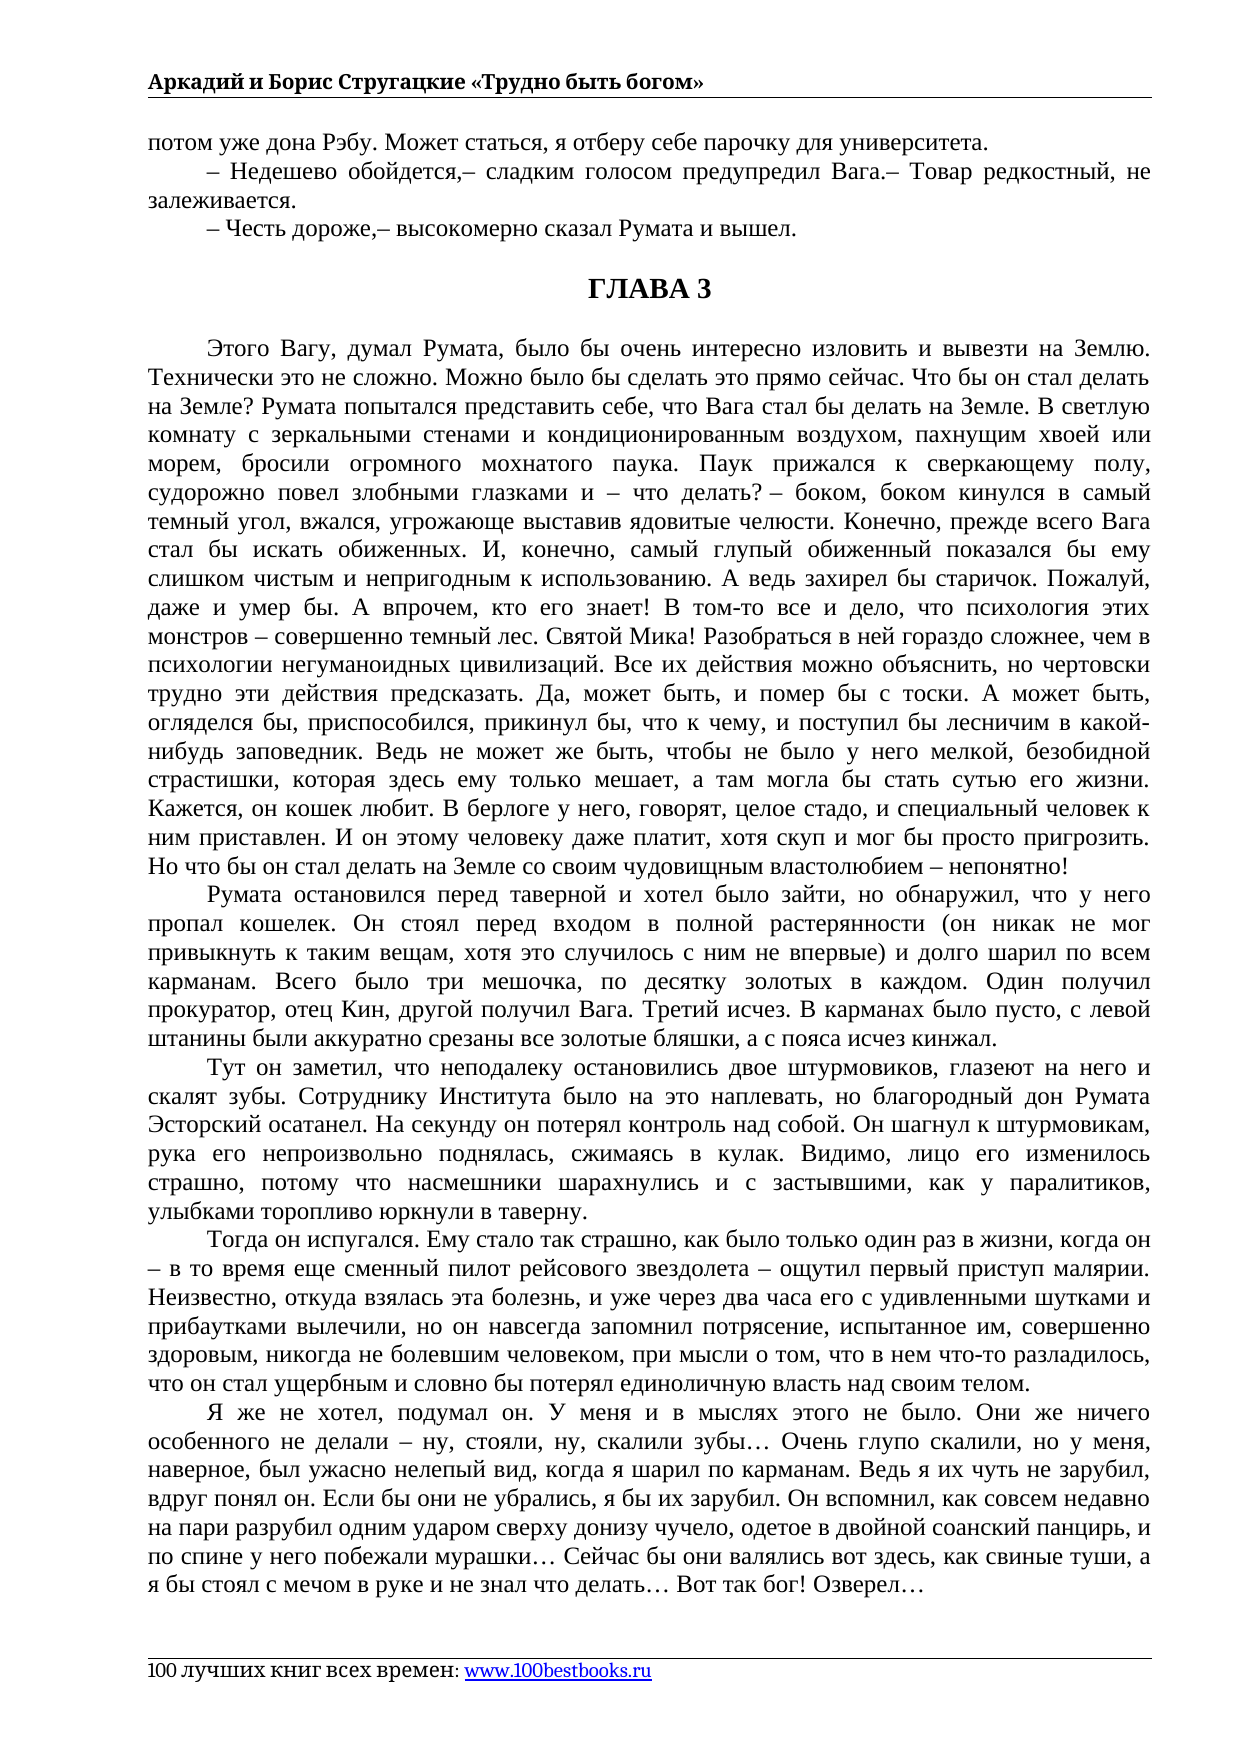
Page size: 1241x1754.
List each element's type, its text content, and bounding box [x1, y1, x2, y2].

subtitle ГЛАВА 3 [148, 271, 1152, 304]
text потом уже дона Рэбу. Может статься, я отберу себе парочку для университета. [148, 127, 1152, 156]
text Румата остановился перед таверной и хотел было зайти, но обнаружил, что у него пропал кошелек. Он стоял перед входом в полной растерянности (он никак не мог привыкнуть к таким вещам, хотя это случилось с ним не впервые) и долго шарил по всем карманам. Всего было три мешочка, по десятку золотых в каждом. Один получил прокуратор, отец Кин, другой получил Вага. Третий исчез. В карманах было пусто, с левой штанины были аккуратно срезаны все золотые бляшки, а с пояса исчез кинжал. [148, 879, 1152, 1052]
text – Честь дороже,– высокомерно сказал Румата и вышел. [148, 213, 1152, 242]
text Тут он заметил, что неподалеку остановились двое штурмовиков, глазеют на него и скалят зубы. Сотруднику Института было на это наплевать, но благородный дон Румата Эсторский осатанел. На секунду он потерял контроль над собой. Он шагнул к штурмовикам, рука его непроизвольно поднялась, сжимаясь в кулак. Видимо, лицо его изменилось страшно, потому что насмешники шарахнулись и с застывшими, как у паралитиков, улыбками торопливо юркнули в таверну. [148, 1052, 1152, 1224]
text – Недешево обойдется,– сладким голосом предупредил Вага.– Товар редкостный, не залеживается. [148, 156, 1152, 213]
text Тогда он испугался. Ему стало так страшно, как было только один раз в жизни, когда он – в то время еще сменный пилот рейсового звездолета – ощутил первый приступ малярии. Неизвестно, откуда взялась эта болезнь, и уже через два часа его с удивленными шутками и прибаутками вылечили, но он навсегда запомнил потрясение, испытанное им, совершенно здоровым, никогда не болевшим человеком, при мысли о том, что в нем что-то разладилось, что он стал ущербным и словно бы потерял единоличную власть над своим телом. [148, 1224, 1152, 1397]
text Этого Вагу, думал Румата, было бы очень интересно изловить и вывезти на Землю. Технически это не сложно. Можно было бы сделать это прямо сейчас. Что бы он стал делать на Земле? Румата попытался представить себе, что Вага стал бы делать на Земле. В светлую комнату с зеркальными стенами и кондиционированным воздухом, пахнущим хвоей или морем, бросили огромного мохнатого паука. Паук прижался к сверкающему полу, судорожно повел злобными глазками и – что делать? – боком, боком кинулся в самый темный угол, вжался, угрожающе выставив ядовитые челюсти. Конечно, прежде всего Вага стал бы искать обиженных. И, конечно, самый глупый обиженный показался бы ему слишком чистым и непригодным к использованию. А ведь захирел бы старичок. Пожалуй, даже и умер бы. А впрочем, кто его знает! В том-то все и дело, что психология этих монстров – совершенно темный лес. Святой Мика! Разобраться в ней гораздо сложнее, чем в психологии негуманоидных цивилизаций. Все их действия можно объяснить, но чертовски трудно эти действия предсказать. Да, может быть, и помер бы с тоски. А может быть, огляделся бы, приспособился, прикинул бы, что к чему, и поступил бы лесничим в какой-нибудь заповедник. Ведь не может же быть, чтобы не было у него мелкой, безобидной страстишки, которая здесь ему только мешает, а там могла бы стать сутью его жизни. Кажется, он кошек любит. В берлоге у него, говорят, целое стадо, и специальный человек к ним приставлен. И он этому человеку даже платит, хотя скуп и мог бы просто пригрозить. Но что бы он стал делать на Земле со своим чудовищным властолюбием – непонятно! [148, 333, 1152, 879]
text Я же не хотел, подумал он. У меня и в мыслях этого не было. Они же ничего особенного не делали – ну, стояли, ну, скалили зубы… Очень глупо скалили, но у меня, наверное, был ужасно нелепый вид, когда я шарил по карманам. Ведь я их чуть не зарубил, вдруг понял он. Если бы они не убрались, я бы их зарубил. Он вспомнил, как совсем недавно на пари разрубил одним ударом сверху донизу чучело, одетое в двойной соанский панцирь, и по спине у него побежали мурашки… Сейчас бы они валялись вот здесь, как свиные туши, а я бы стоял с мечом в руке и не знал что делать… Вот так бог! Озверел… [148, 1397, 1152, 1598]
